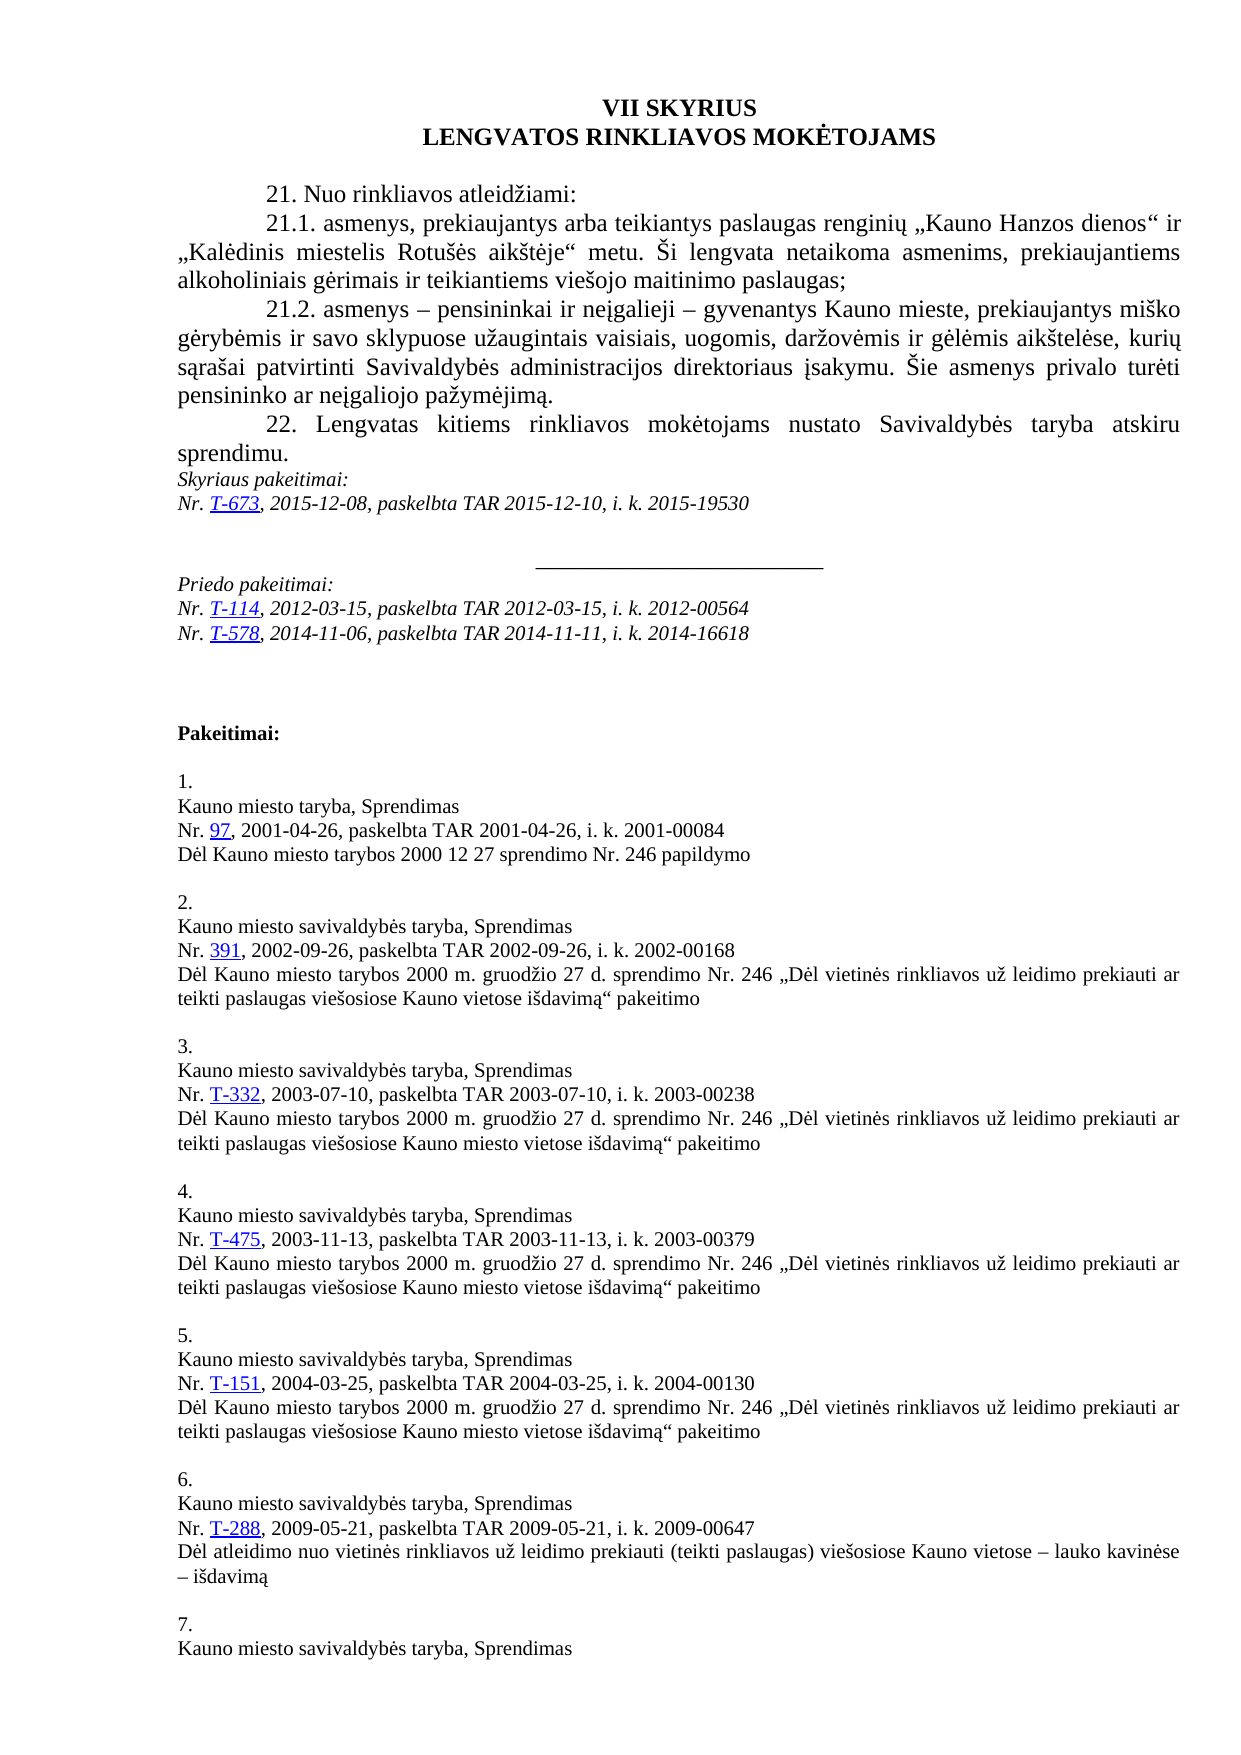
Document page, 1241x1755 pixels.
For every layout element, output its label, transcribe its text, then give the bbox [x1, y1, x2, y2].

text 1. [177, 769, 1181, 793]
text Kauno miesto taryba, Sprendimas [177, 793, 1181, 818]
text Nr. 97, 2001-04-26, paskelbta TAR 2001-04-26, i. k. 2001-00084 [177, 818, 1181, 842]
text Nr. T-332, 2003-07-10, paskelbta TAR 2003-07-10, i. k. 2003-00238 [177, 1082, 1181, 1106]
text Kauno miesto savivaldybės taryba, Sprendimas [177, 1636, 1181, 1660]
text _______________________ [177, 543, 1181, 572]
text 21.2. asmenys – pensininkai ir neįgalieji – gyvenantys Kauno mieste, prekiaujantys miško gėrybėmis ir savo sklypuose užaugintais vaisiais, uogomis, daržovėmis ir gėlėmis aikštelėse, kurių sąrašai patvirtinti Savivaldybės administracijos direktoriaus įsakymu. Šie asmenys privalo turėti pensininko ar neįgaliojo pažymėjimą. [177, 294, 1181, 409]
text 22. Lengvatas kitiems rinkliavos mokėtojams nustato Savivaldybės taryba atskiru sprendimu. [177, 409, 1181, 467]
text Nr. T-114, 2012-03-15, paskelbta TAR 2012-03-15, i. k. 2012-00564 [177, 596, 1181, 620]
text Nr. T-673, 2015-12-08, paskelbta TAR 2015-12-10, i. k. 2015-19530 [177, 491, 1181, 515]
text Kauno miesto savivaldybės taryba, Sprendimas [177, 1491, 1181, 1515]
text Skyriaus pakeitimai: [177, 467, 1181, 491]
text LENGVATOS RINKLIAVOS MOKĖTOJAMS [177, 122, 1181, 150]
text Kauno miesto savivaldybės taryba, Sprendimas [177, 914, 1181, 938]
text Dėl Kauno miesto tarybos 2000 m. gruodžio 27 d. sprendimo Nr. 246 „Dėl vietinės rinkliavos už leidimo prekiauti ar teikti paslaugas viešosiose Kauno vietose išdavimą“ pakeitimo [177, 962, 1181, 1010]
text 7. [177, 1612, 1181, 1636]
text 2. [177, 890, 1181, 914]
text Dėl Kauno miesto tarybos 2000 m. gruodžio 27 d. sprendimo Nr. 246 „Dėl vietinės rinkliavos už leidimo prekiauti ar teikti paslaugas viešosiose Kauno miesto vietose išdavimą“ pakeitimo [177, 1106, 1181, 1154]
text 3. [177, 1034, 1181, 1058]
text Priedo pakeitimai: [177, 572, 1181, 596]
text Nr. T-578, 2014-11-06, paskelbta TAR 2014-11-11, i. k. 2014-16618 [177, 620, 1181, 644]
text 4. [177, 1178, 1181, 1203]
text 21. Nuo rinkliavos atleidžiami: [177, 179, 1181, 208]
text Kauno miesto savivaldybės taryba, Sprendimas [177, 1058, 1181, 1082]
text Nr. T-475, 2003-11-13, paskelbta TAR 2003-11-13, i. k. 2003-00379 [177, 1227, 1181, 1251]
text Pakeitimai: [177, 721, 1181, 745]
text 5. [177, 1323, 1181, 1347]
text Nr. T-288, 2009-05-21, paskelbta TAR 2009-05-21, i. k. 2009-00647 [177, 1515, 1181, 1539]
text 6. [177, 1467, 1181, 1491]
text Dėl atleidimo nuo vietinės rinkliavos už leidimo prekiauti (teikti paslaugas) viešosiose Kauno vietose – lauko kavinėse – išdavimą [177, 1539, 1181, 1588]
text Dėl Kauno miesto tarybos 2000 12 27 sprendimo Nr. 246 papildymo [177, 842, 1181, 866]
text Kauno miesto savivaldybės taryba, Sprendimas [177, 1203, 1181, 1227]
text Nr. T-151, 2004-03-25, paskelbta TAR 2004-03-25, i. k. 2004-00130 [177, 1371, 1181, 1395]
text Dėl Kauno miesto tarybos 2000 m. gruodžio 27 d. sprendimo Nr. 246 „Dėl vietinės rinkliavos už leidimo prekiauti ar teikti paslaugas viešosiose Kauno miesto vietose išdavimą“ pakeitimo [177, 1395, 1181, 1443]
text 21.1. asmenys, prekiaujantys arba teikiantys paslaugas renginių „Kauno Hanzos dienos“ ir „Kalėdinis miestelis Rotušės aikštėje“ metu. Ši lengvata netaikoma asmenims, prekiaujantiems alkoholiniais gėrimais ir teikiantiems viešojo maitinimo paslaugas; [177, 208, 1181, 294]
text Nr. 391, 2002-09-26, paskelbta TAR 2002-09-26, i. k. 2002-00168 [177, 938, 1181, 962]
text Kauno miesto savivaldybės taryba, Sprendimas [177, 1347, 1181, 1371]
text Dėl Kauno miesto tarybos 2000 m. gruodžio 27 d. sprendimo Nr. 246 „Dėl vietinės rinkliavos už leidimo prekiauti ar teikti paslaugas viešosiose Kauno miesto vietose išdavimą“ pakeitimo [177, 1251, 1181, 1299]
text VII SKYRIUS [177, 93, 1181, 122]
